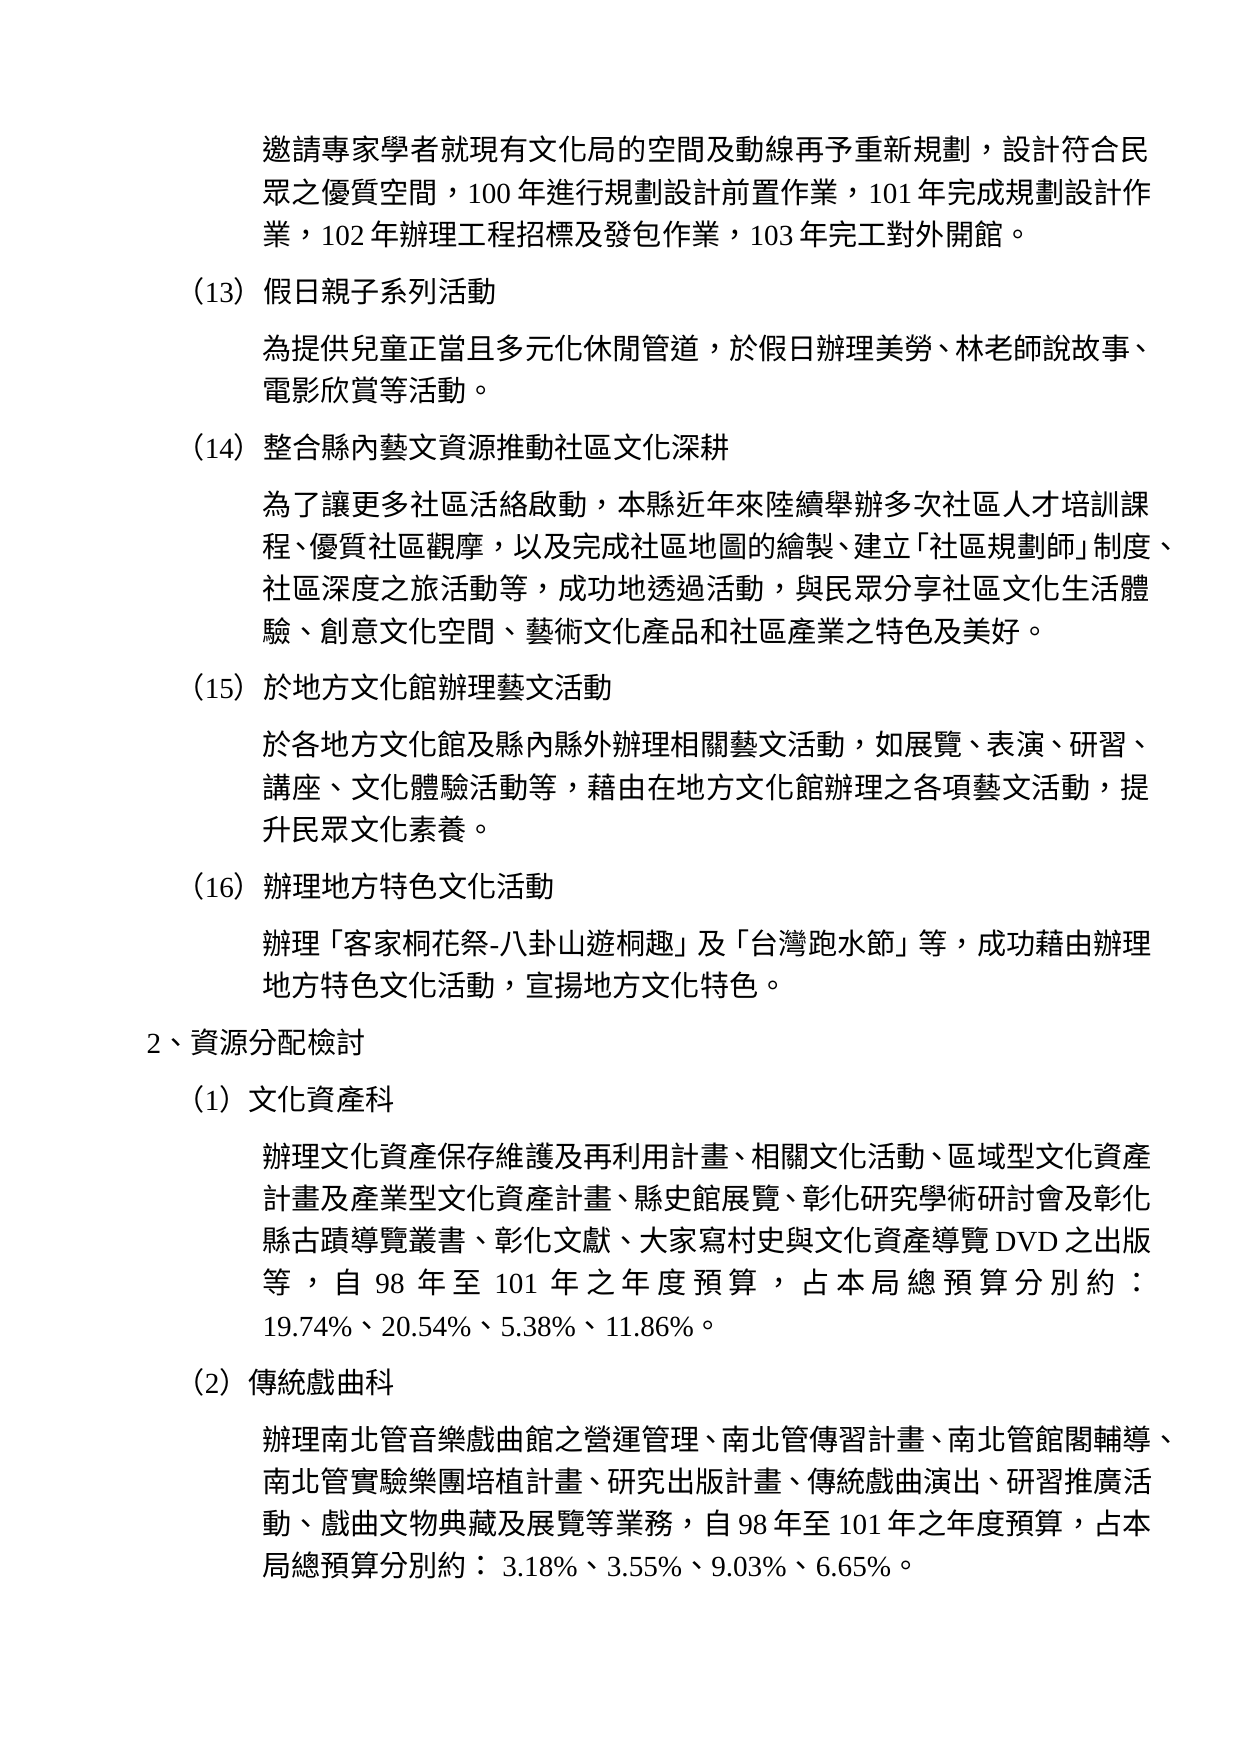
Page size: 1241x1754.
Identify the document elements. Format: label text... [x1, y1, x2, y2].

text 邀請專家學者就現有文化局的空間及動線再予重新規劃，設計符合民眾之優質空間，100年進行規劃設計前置作業，101年完成規劃設計作業，102年辦理工程招標及發包作業，103年完工對外開館。 [262, 127, 1152, 254]
text 辦理南北管音樂戲曲館之營運管理、南北管傳習計畫、南北管館閣輔導、南北管實驗樂團培植計畫、研究出版計畫、傳統戲曲演出、研習推廣活動、戲曲文物典藏及展覽等業務，自98年至101年之年度預算，占本局總預算分別約： 3.18%、3.55%、9.03%、6.65%。 [262, 1416, 1152, 1585]
list 辦理地方特色文化活動 [175, 863, 1152, 906]
text 為了讓更多社區活絡啟動，本縣近年來陸續舉辦多次社區人才培訓課程、優質社區觀摩，以及完成社區地圖的繪製、建立「社區規劃師」制度、社區深度之旅活動等，成功地透過活動，與民眾分享社區文化生活體驗、創意文化空間、藝術文化產品和社區產業之特色及美好。 [262, 481, 1152, 651]
text 辦理「客家桐花祭-八卦山遊桐趣」及「台灣跑水節」等，成功藉由辦理地方特色文化活動，宣揚地方文化特色。 [262, 920, 1152, 1005]
text 辦理文化資產保存維護及再利用計畫、相關文化活動、區域型文化資產計畫及產業型文化資產計畫、縣史館展覽、彰化研究學術研討會及彰化縣古蹟導覽叢書、彰化文獻、大家寫村史與文化資產導覽DVD之出版等，自98年至101年之年度預算，占本局總預算分別約： 19.74%、20.54%、5.38%、11.86%。 [262, 1133, 1152, 1345]
list 傳統戲曲科 [175, 1359, 1152, 1402]
list 資源分配檢討 [146, 1019, 1152, 1062]
text 於各地方文化館及縣內縣外辦理相關藝文活動，如展覽、表演、研習、講座、文化體驗活動等，藉由在地方文化館辦理之各項藝文活動，提升民眾文化素養。 [262, 722, 1152, 849]
list 文化資產科 [175, 1076, 1152, 1119]
list 於地方文化館辦理藝文活動 [175, 665, 1152, 707]
list 假日親子系列活動 [175, 268, 1152, 311]
list 整合縣內藝文資源推動社區文化深耕 [175, 424, 1152, 467]
text 為提供兒童正當且多元化休閒管道，於假日辦理美勞、林老師說故事、電影欣賞等活動。 [262, 325, 1152, 410]
